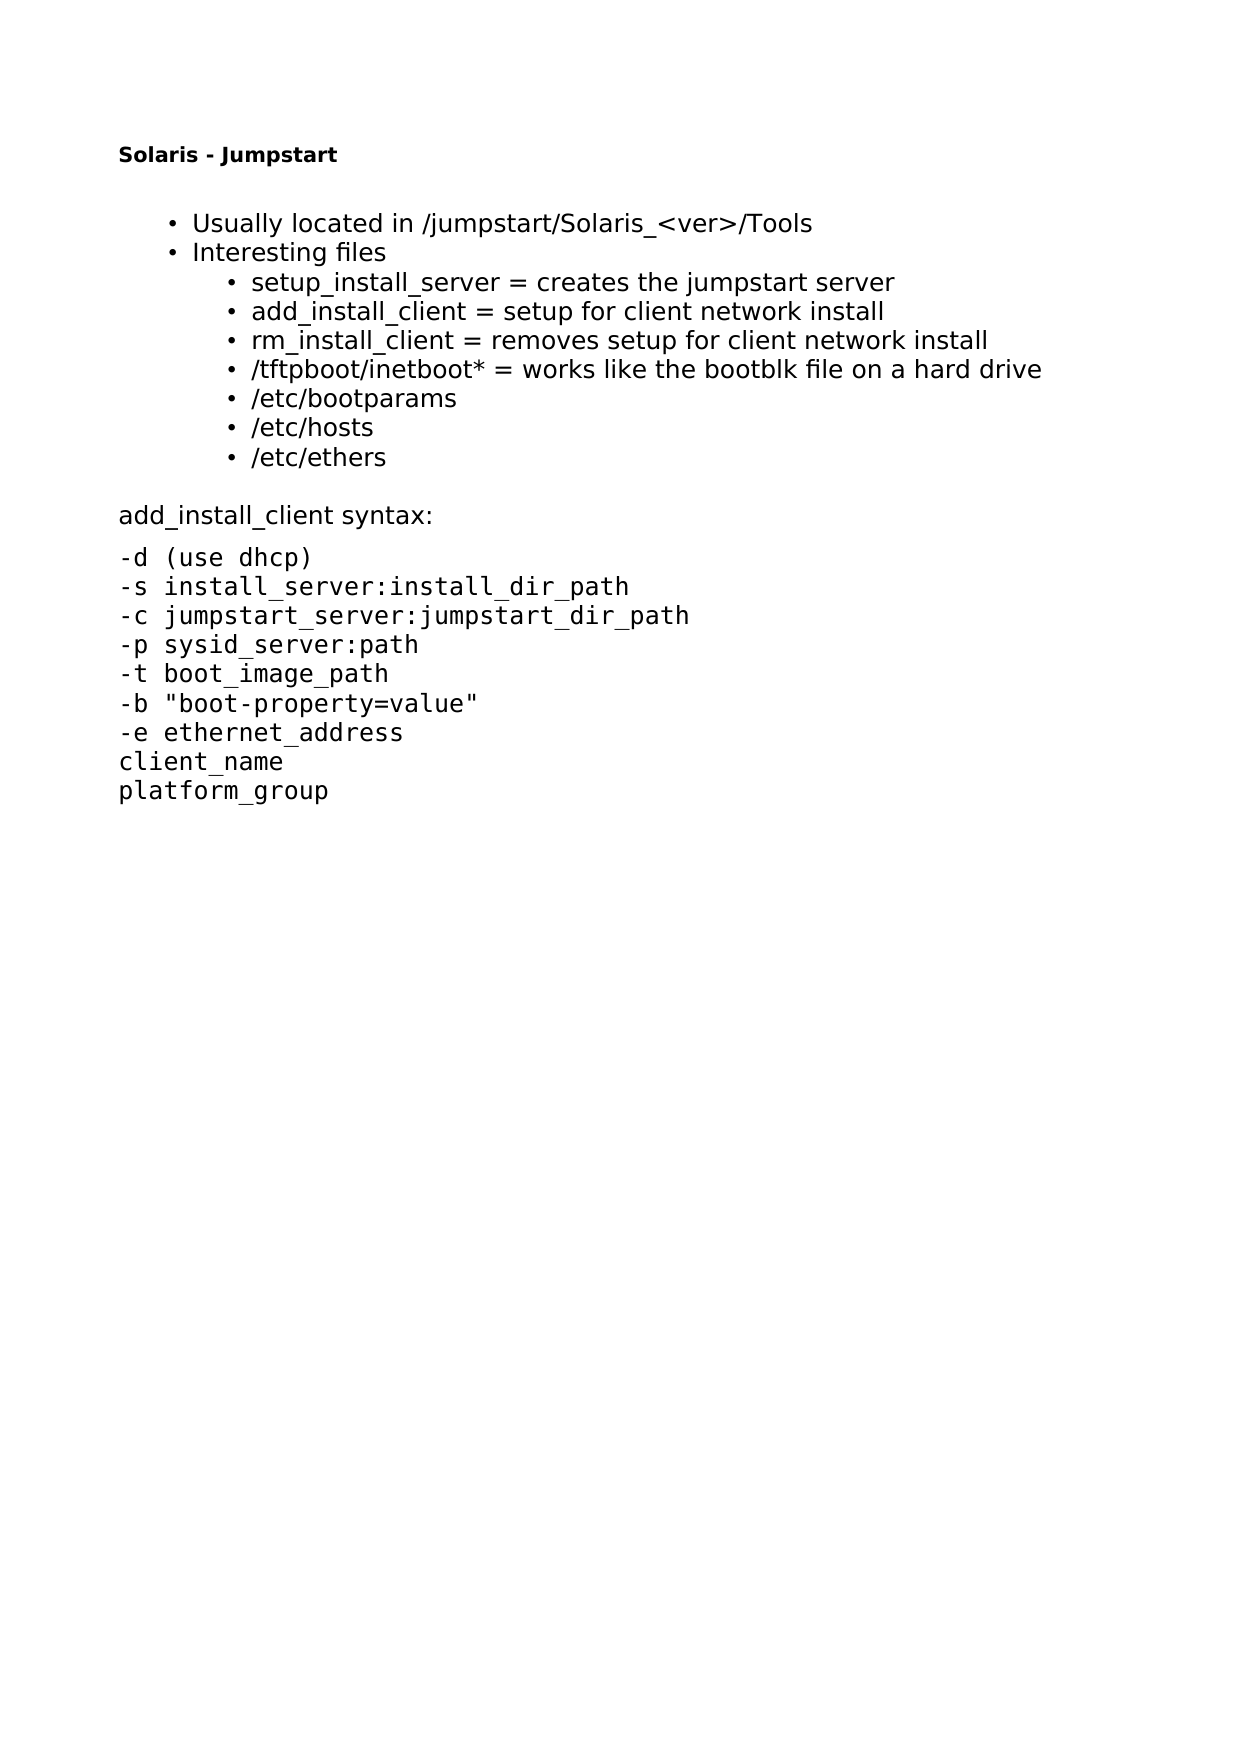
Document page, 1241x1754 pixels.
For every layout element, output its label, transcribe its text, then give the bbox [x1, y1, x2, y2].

list /etc/ethers [236, 443, 1122, 472]
list add_install_client = setup for client network install [236, 297, 1122, 326]
list /etc/bootparams [236, 384, 1122, 413]
list /etc/hosts [236, 413, 1122, 443]
subtitle Solaris - Jumpstart [118, 143, 1122, 167]
list Interesting files [177, 238, 1122, 268]
list Usually located in /jumpstart/Solaris_<ver>/Tools [177, 209, 1122, 238]
text add_install_client syntax: [118, 501, 1122, 531]
list setup_install_server = creates the jumpstart server [236, 268, 1122, 297]
list rm_install_client = removes setup for client network install [236, 326, 1122, 355]
text -d (use dhcp) -s install_server:install_dir_path -c jumpstart_server:jumpstart_dir_path -p sysid_server:path -t boot_image_path -b "boot-property=value" -e ethernet_address client_name platform_group [118, 543, 1122, 806]
list /tftpboot/inetboot* = works like the bootblk file on a hard drive [236, 355, 1122, 384]
